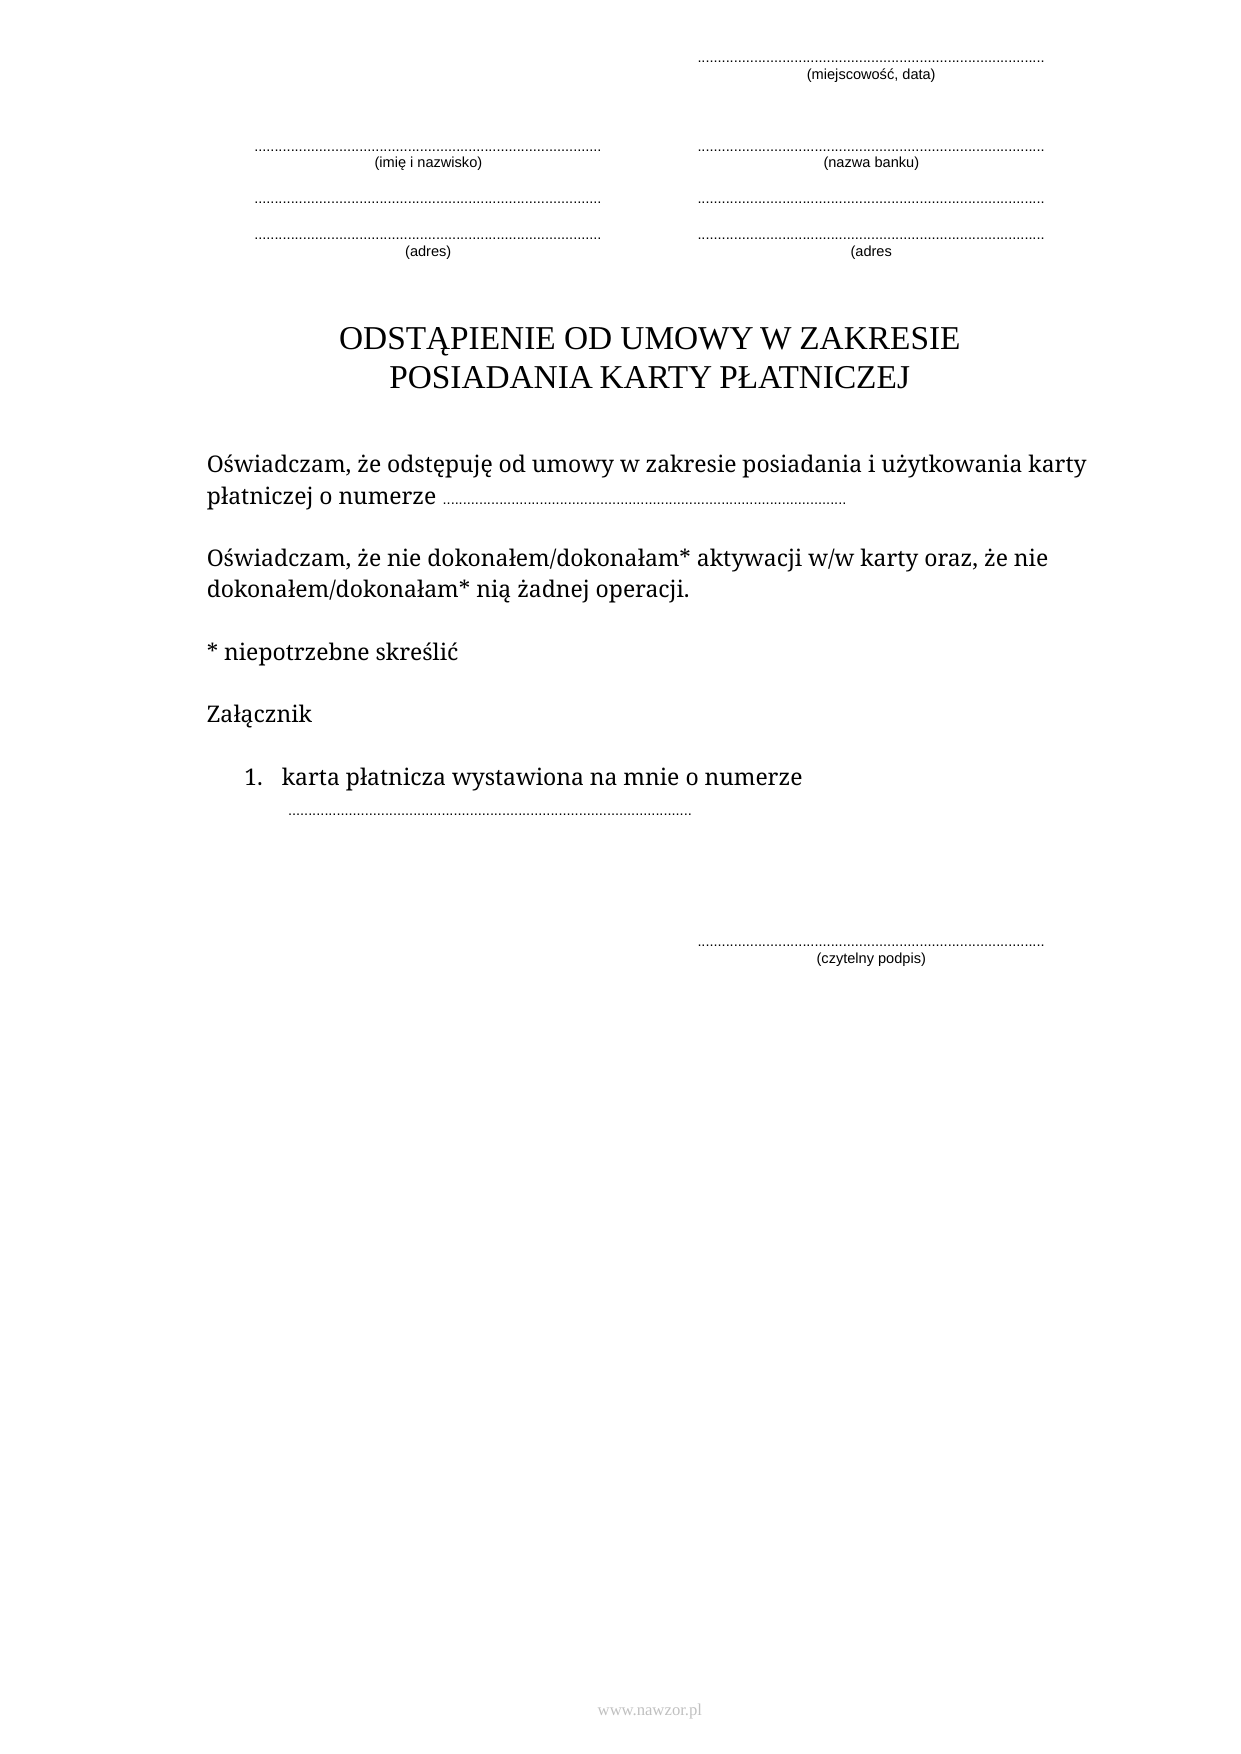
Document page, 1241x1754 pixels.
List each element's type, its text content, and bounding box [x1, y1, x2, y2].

table_header ...................................................................................... (imię i nazwisko) [207, 118, 649, 171]
text Oświadczam, że odstępuję od umowy w zakresie posiadania i użytkowania karty płatniczej o numerze .................................................................................................... [207, 448, 1093, 511]
list .................................................................................................... [244, 792, 1093, 821]
table_header [207, 911, 649, 972]
title ODSTĄPIENIE OD UMOWY W ZAKRESIE POSIADANIA KARTY PŁATNICZEJ [207, 318, 1093, 395]
table_cell ...................................................................................... ...................................................................................... (adres [650, 171, 1093, 259]
table_header ...................................................................................... (czytelny podpis) [650, 911, 1093, 972]
text Załącznik [207, 698, 1093, 729]
text * niepotrzebne skreślić [207, 636, 1093, 667]
list karta płatnicza wystawiona na mnie o numerze [244, 761, 1093, 792]
table_header ...................................................................................... (nazwa banku) [650, 118, 1093, 171]
text Oświadczam, że nie dokonałem/dokonałam* aktywacji w/w karty oraz, że nie dokonałem/dokonałam* nią żadnej operacji. [207, 542, 1093, 604]
table_cell ...................................................................................... ...................................................................................... (adres) [207, 171, 649, 259]
